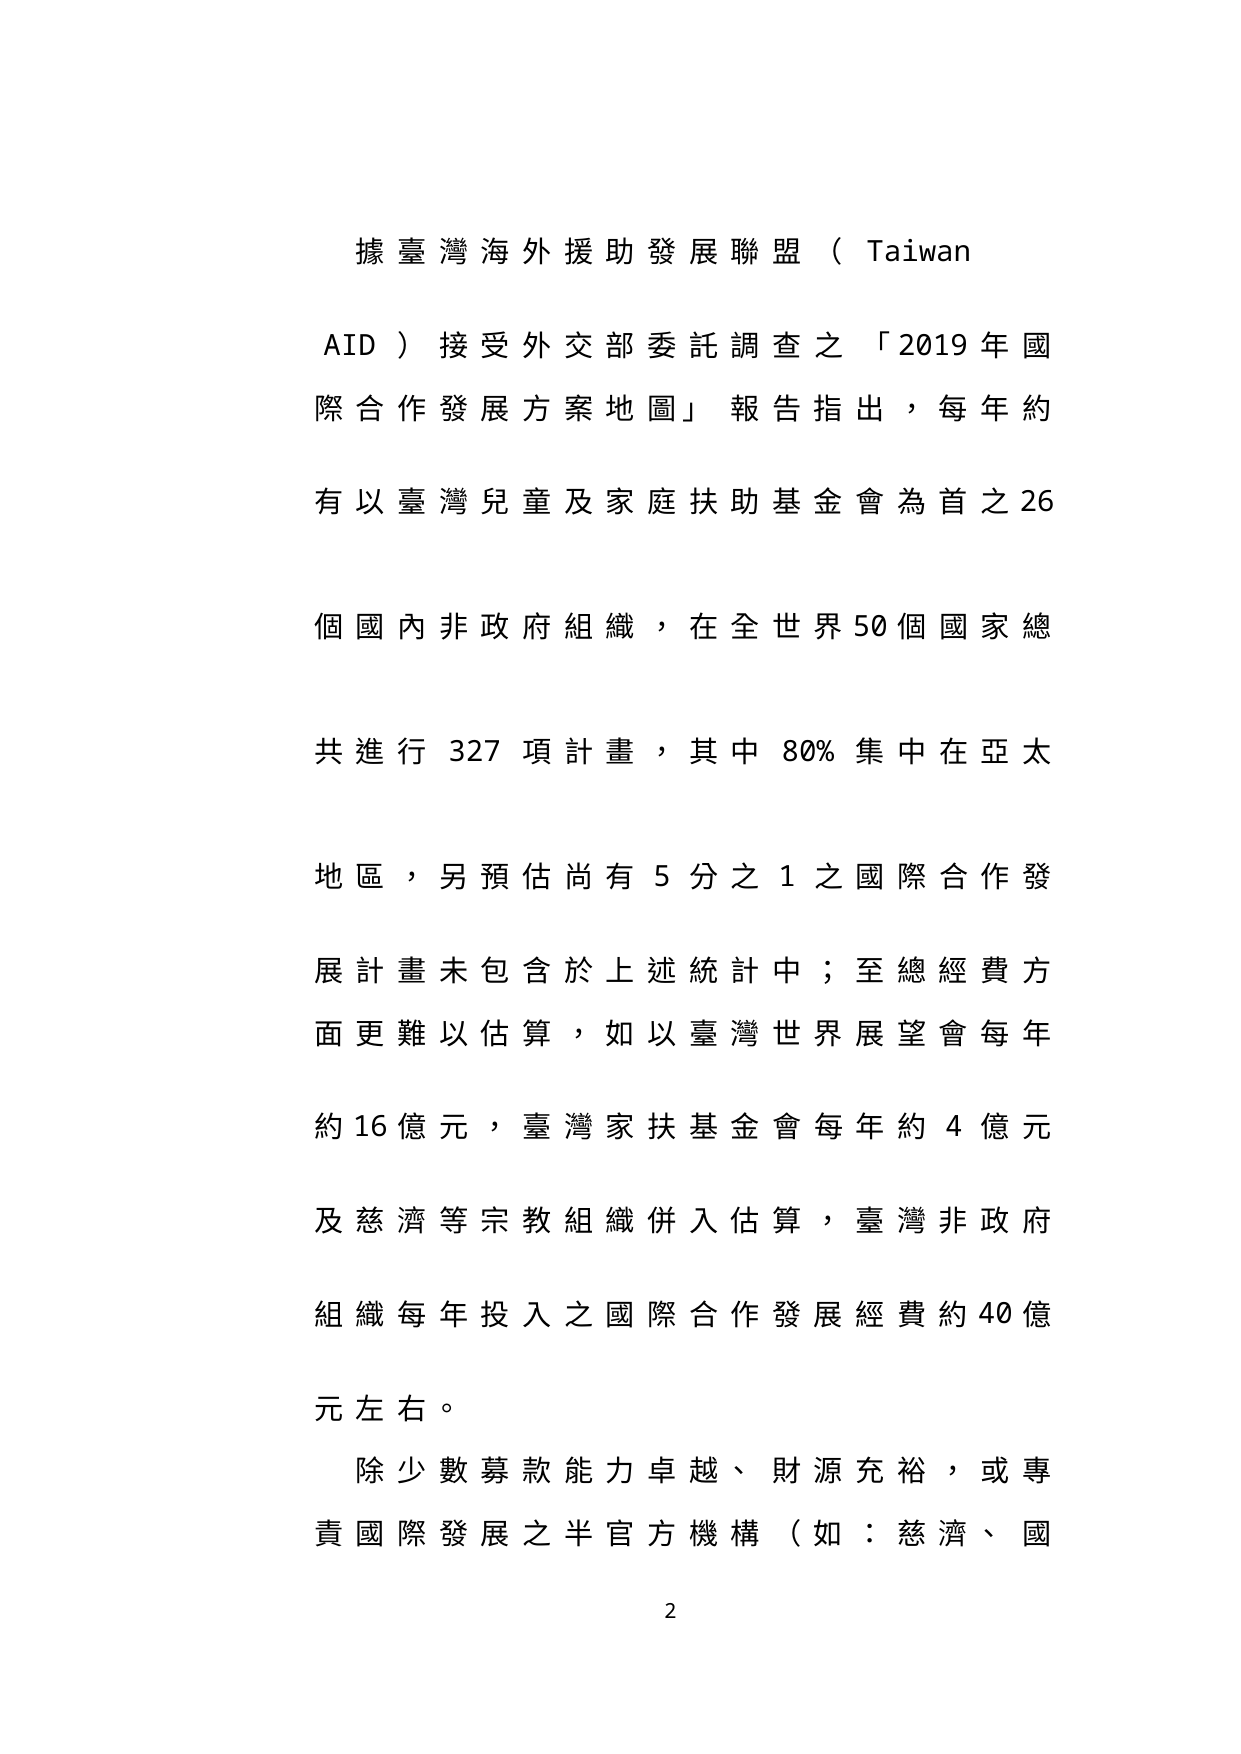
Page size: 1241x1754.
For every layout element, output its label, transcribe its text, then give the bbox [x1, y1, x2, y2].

text 據臺灣海外援助發展聯盟（Taiwan AID）接受外交部委託調查之「2019年國際合作發展方案地圖」報告指出，每年約有以臺灣兒童及家庭扶助基金會為首之26個國內非政府組織，在全世界50個國家總共進行327項計畫，其中80%集中在亞太地區，另預估尚有5分之1之國際合作發展計畫未包含於上述統計中；至總經費方面更難以估算，如以臺灣世界展望會每年約16億元，臺灣家扶基金會每年約4億元及慈濟等宗教組織併入估算，臺灣非政府組織每年投入之國際合作發展經費約40億元左右。 [271, 177, 1058, 1427]
text 除少數募款能力卓越、財源充裕，或專責國際發展之半官方機構（如：慈濟、國際合作發展基金會）外，在對社會大眾募款不易之大環境下，部分非政府組織透過申請部分政府經費補助，協助其執行國際合作計畫，部分則是直接承接政府委託辦理之國際合作計畫，不論係何種型態，非政府組織執行國際發展合作計畫時，皆得以透過政府資源上之協助而獲取更大發展空間。然據各機關提供資料，106年度至110年度投入國際合作發展事務總經費介於108億2,828萬4千元至127億5,583萬6千元之間，其中透過NGOs執行者僅介於2億6,759萬5千元至4億1,624萬6千元之間，占政府各年度投入國際合作發展事務總經費之比率最高未及4%，其中除榮民醫療作業基金所從事國際交流及合作發展事務未透過NGOs執行外，餘各機關以經濟部國際貿易局（以下簡稱經濟部國貿局）為配合政府經貿政策，補助NGOs與國外重要工商組織建立合作關係，促進國際經貿產業合作與經貿交流，並協助國內業者推廣國際貿易，以深化雙邊經貿交流及產業合作之占比最高（達100%或95%以上）；至外交部投入國際合作發展事務總經費雖為各機關之首，然係以透過國際合作發展基金會（以下簡稱國合會）執行對邦交國之援助計畫及參與國際組織計畫為主，較少透過國內NGOs執行，爰占比最低，僅介於0.67%至2.67%之間（詳表1）。相較於美、日、韓等國，以107年度為例，日本外務省透過NGOs執行國際合作發展計畫之比率為70%、韓國為近90%，而美國雙邊ODA總數中，約有71億美金係透過補助或委辦由公民社會組織(Aid to and through CSOs)執行發展計畫，其中約85%由美國註冊之公民社會組織執行，相形之下，我國透過NGOs執行國際合作發展計畫之經費比率相對偏低。 [271, 1427, 1058, 1552]
